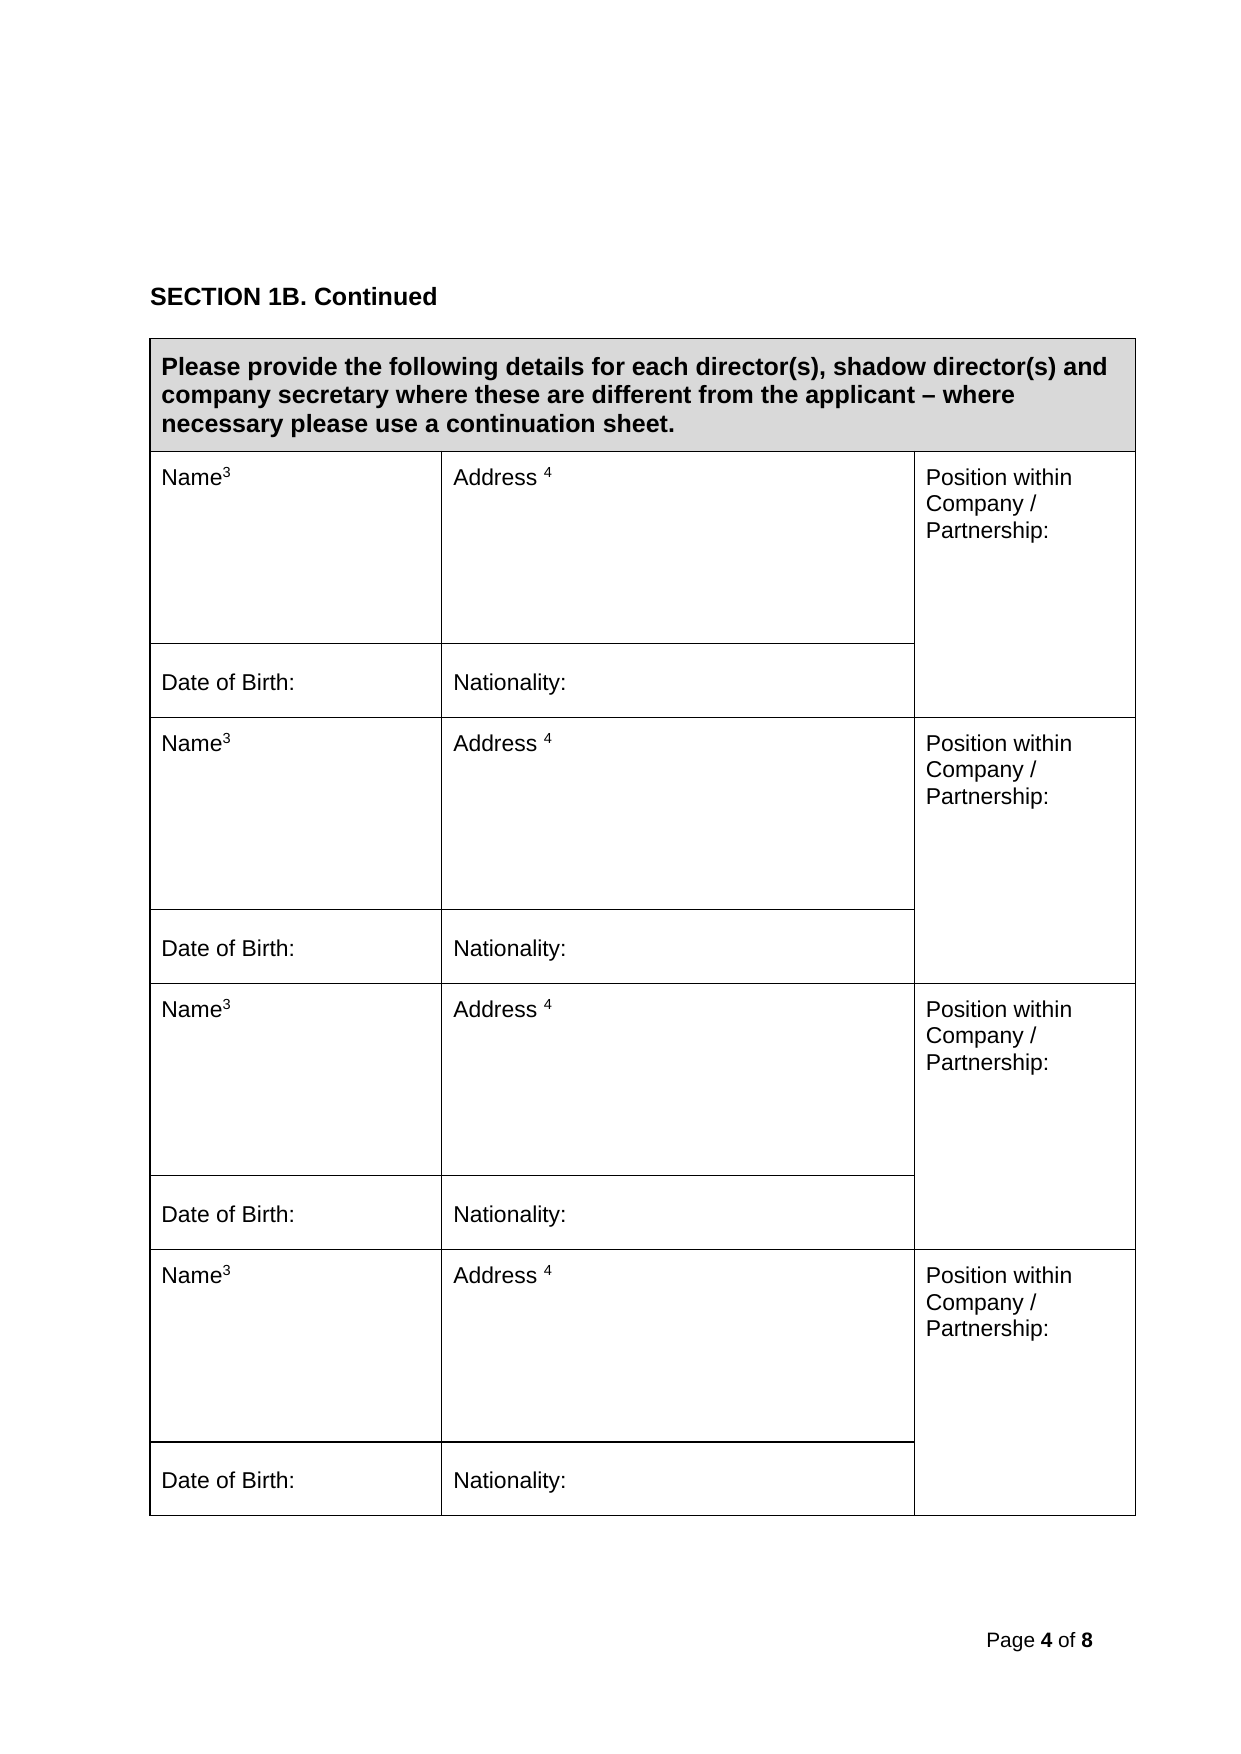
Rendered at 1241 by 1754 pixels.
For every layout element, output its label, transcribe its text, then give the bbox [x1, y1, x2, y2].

table_cell Date of Birth: [151, 644, 441, 717]
table_cell Nationality: [442, 910, 914, 983]
table_cell Address 4 [442, 1250, 914, 1441]
table_cell Address 4 [442, 984, 914, 1175]
table_cell Position within Company / Partnership: [915, 984, 1135, 1249]
table_cell Name3 [151, 984, 441, 1175]
table_cell Date of Birth: [151, 1176, 441, 1249]
table_cell Position within Company / Partnership: [915, 1250, 1135, 1515]
text SECTION 1B. Continued [150, 281, 1092, 310]
table_cell Nationality: [442, 1443, 914, 1515]
table_cell Nationality: [442, 644, 914, 717]
table_cell Name3 [151, 718, 441, 909]
table_cell Name3 [151, 452, 441, 643]
table_cell Position within Company / Partnership: [915, 452, 1135, 717]
table_cell Position within Company / Partnership: [915, 718, 1135, 983]
table_cell Address 4 [442, 452, 914, 643]
table_cell Address 4 [442, 718, 914, 909]
table_cell Name3 [151, 1250, 441, 1441]
table_header Please provide the following details for each director(s), shadow director(s) and company secretary where these are different from the applicant – where necessary please use a continuation sheet. [151, 339, 1135, 451]
table_cell Date of Birth: [151, 910, 441, 983]
table_cell Nationality: [442, 1176, 914, 1249]
table_cell Date of Birth: [151, 1443, 441, 1515]
